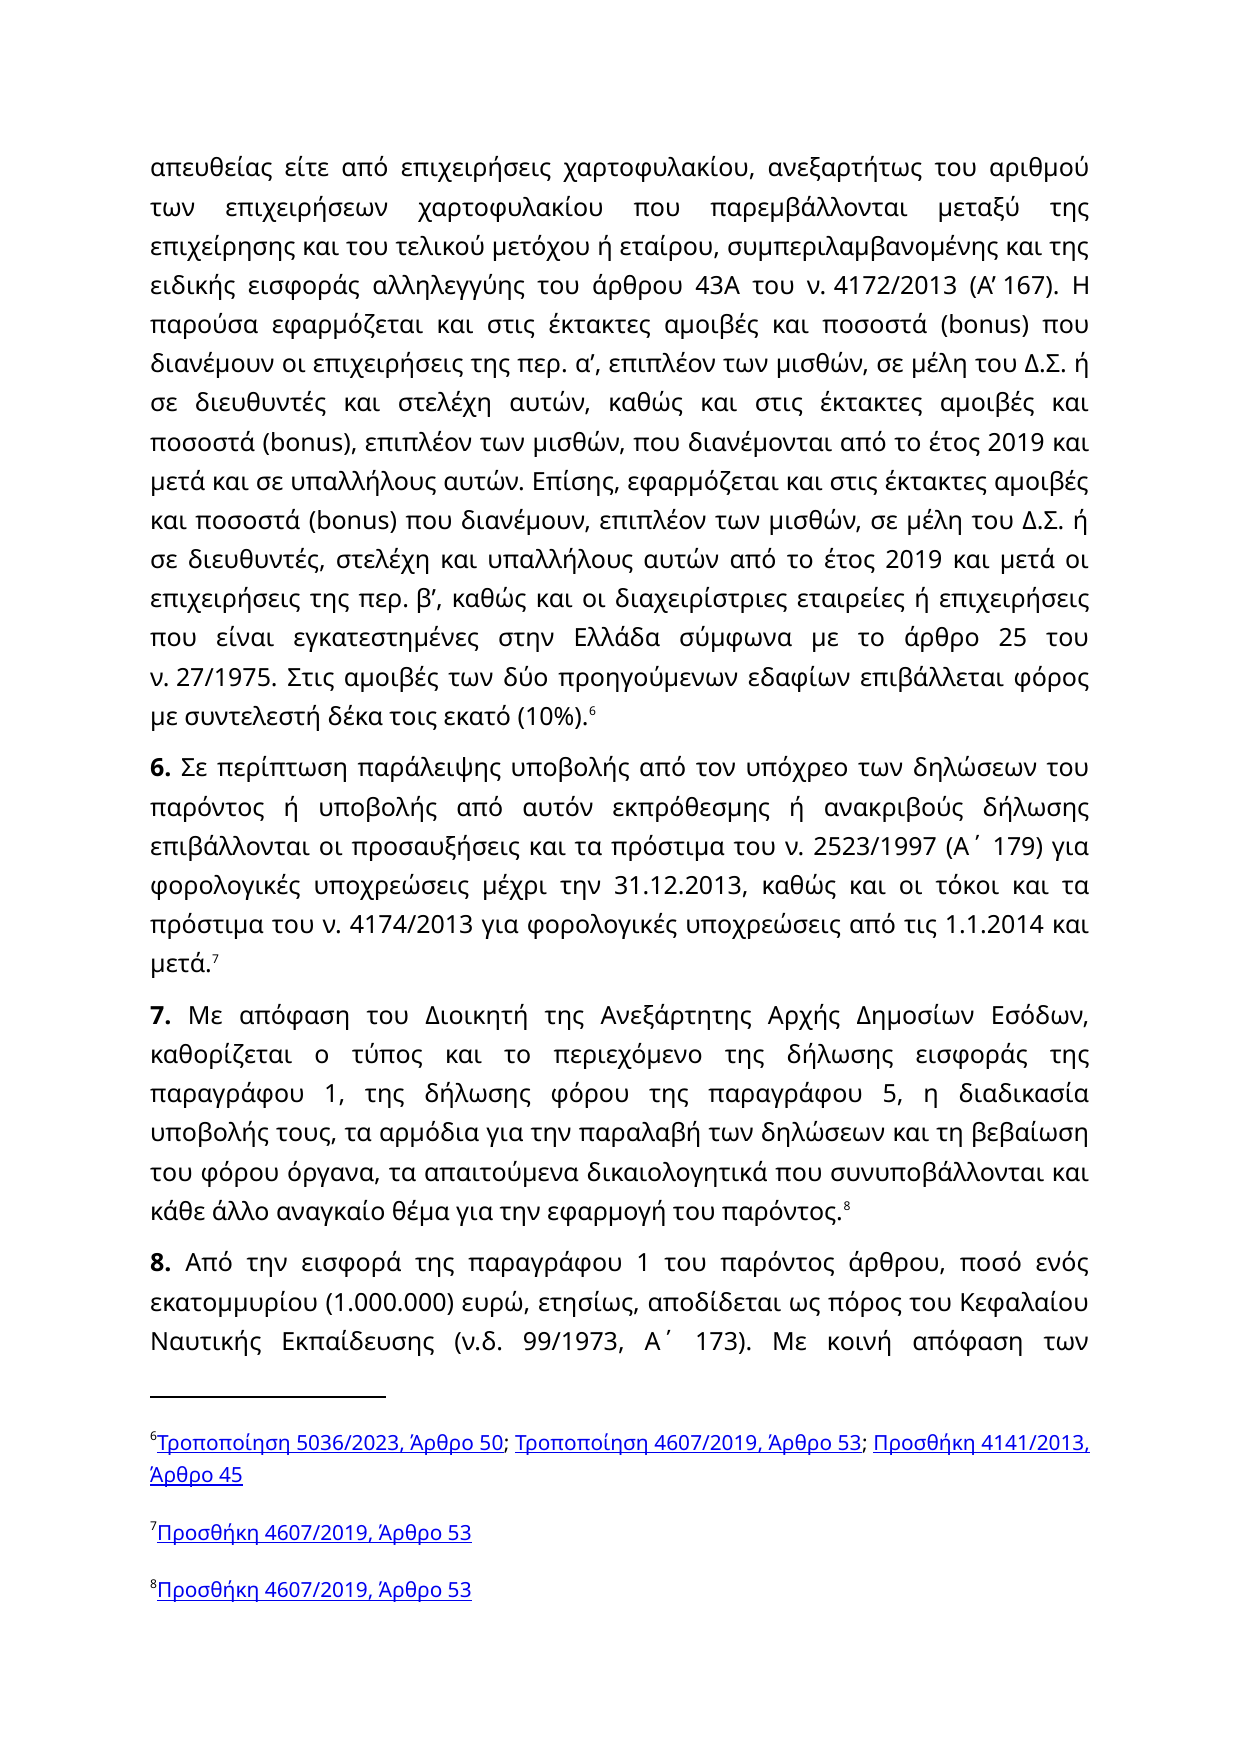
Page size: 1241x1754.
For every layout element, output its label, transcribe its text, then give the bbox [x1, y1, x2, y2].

text 8. Από την εισφορά της παραγράφου 1 του παρόντος άρθρου, ποσό ενός εκατομμυρίου (1.000.000) ευρώ, ετησίως, αποδίδεται ως πόρος του Κεφαλαίου Ναυτικής Εκπαίδευσης (ν.δ. 99/1973, Α΄ 173). Με κοινή απόφαση των [150, 1245, 1090, 1357]
text Τροποποίηση 5036/2023, Άρθρο 50; Τροποποίηση 4607/2019, Άρθρο 53; Προσθήκη 4141/2013, Άρθρο 45 [150, 1428, 1090, 1489]
text Προσθήκη 4607/2019, Άρθρο 53 [150, 1518, 1090, 1546]
text Προσθήκη 4607/2019, Άρθρο 53 [150, 1576, 1090, 1604]
text απευθείας είτε από επιχειρήσεις χαρτοφυλακίου, ανεξαρτήτως του αριθμού των επιχειρήσεων χαρτοφυλακίου που παρεμβάλλονται μεταξύ της επιχείρησης και του τελικού μετόχου ή εταίρου, συμπεριλαμβανομένης και της ειδικής εισφοράς αλληλεγγύης του άρθρου 43Α του ν. 4172/2013 (Α’ 167). Η παρούσα εφαρμόζεται και στις έκτακτες αμοιβές και ποσοστά (bonus) που διανέμουν οι επιχειρήσεις της περ. α’, επιπλέον των μισθών, σε μέλη του Δ.Σ. ή σε διευθυντές και στελέχη αυτών, καθώς και στις έκτακτες αμοιβές και ποσοστά (bonus), επιπλέον των μισθών, που διανέμονται από το έτος 2019 και μετά και σε υπαλλήλους αυτών. Επίσης, εφαρμόζεται και στις έκτακτες αμοιβές και ποσοστά (bonus) που διανέμουν, επιπλέον των μισθών, σε μέλη του Δ.Σ. ή σε διευθυντές, στελέχη και υπαλλήλους αυτών από το έτος 2019 και μετά οι επιχειρήσεις της περ. β’, καθώς και οι διαχειρίστριες εταιρείες ή επιχειρήσεις που είναι εγκατεστημένες στην Ελλάδα σύμφωνα με το άρθρο 25 του ν. 27/1975. Στις αμοιβές των δύο προηγούμενων εδαφίων επιβάλλεται φόρος με συντελεστή δέκα τοις εκατό (10%). [150, 150, 1090, 732]
text 6. Σε περίπτωση παράλειψης υποβολής από τον υπόχρεο των δηλώσεων του παρόντος ή υποβολής από αυτόν εκπρόθεσμης ή ανακριβούς δήλωσης επιβάλλονται οι προσαυξήσεις και τα πρόστιμα του ν. 2523/1997 (Α΄ 179) για φορολογικές υποχρεώσεις μέχρι την 31.12.2013, καθώς και οι τόκοι και τα πρόστιμα του ν. 4174/2013 για φορολογικές υποχρεώσεις από τις 1.1.2014 και μετά. [150, 750, 1090, 980]
text 7. Με απόφαση του Διοικητή της Ανεξάρτητης Αρχής Δημοσίων Εσόδων, καθορίζεται ο τύπος και το περιεχόμενο της δήλωσης εισφοράς της παραγράφου 1, της δήλωσης φόρου της παραγράφου 5, η διαδικασία υποβολής τους, τα αρμόδια για την παραλαβή των δηλώσεων και τη βεβαίωση του φόρου όργανα, τα απαιτούμενα δικαιολογητικά που συνυποβάλλονται και κάθε άλλο αναγκαίο θέμα για την εφαρμογή του παρόντος. [150, 997, 1090, 1227]
